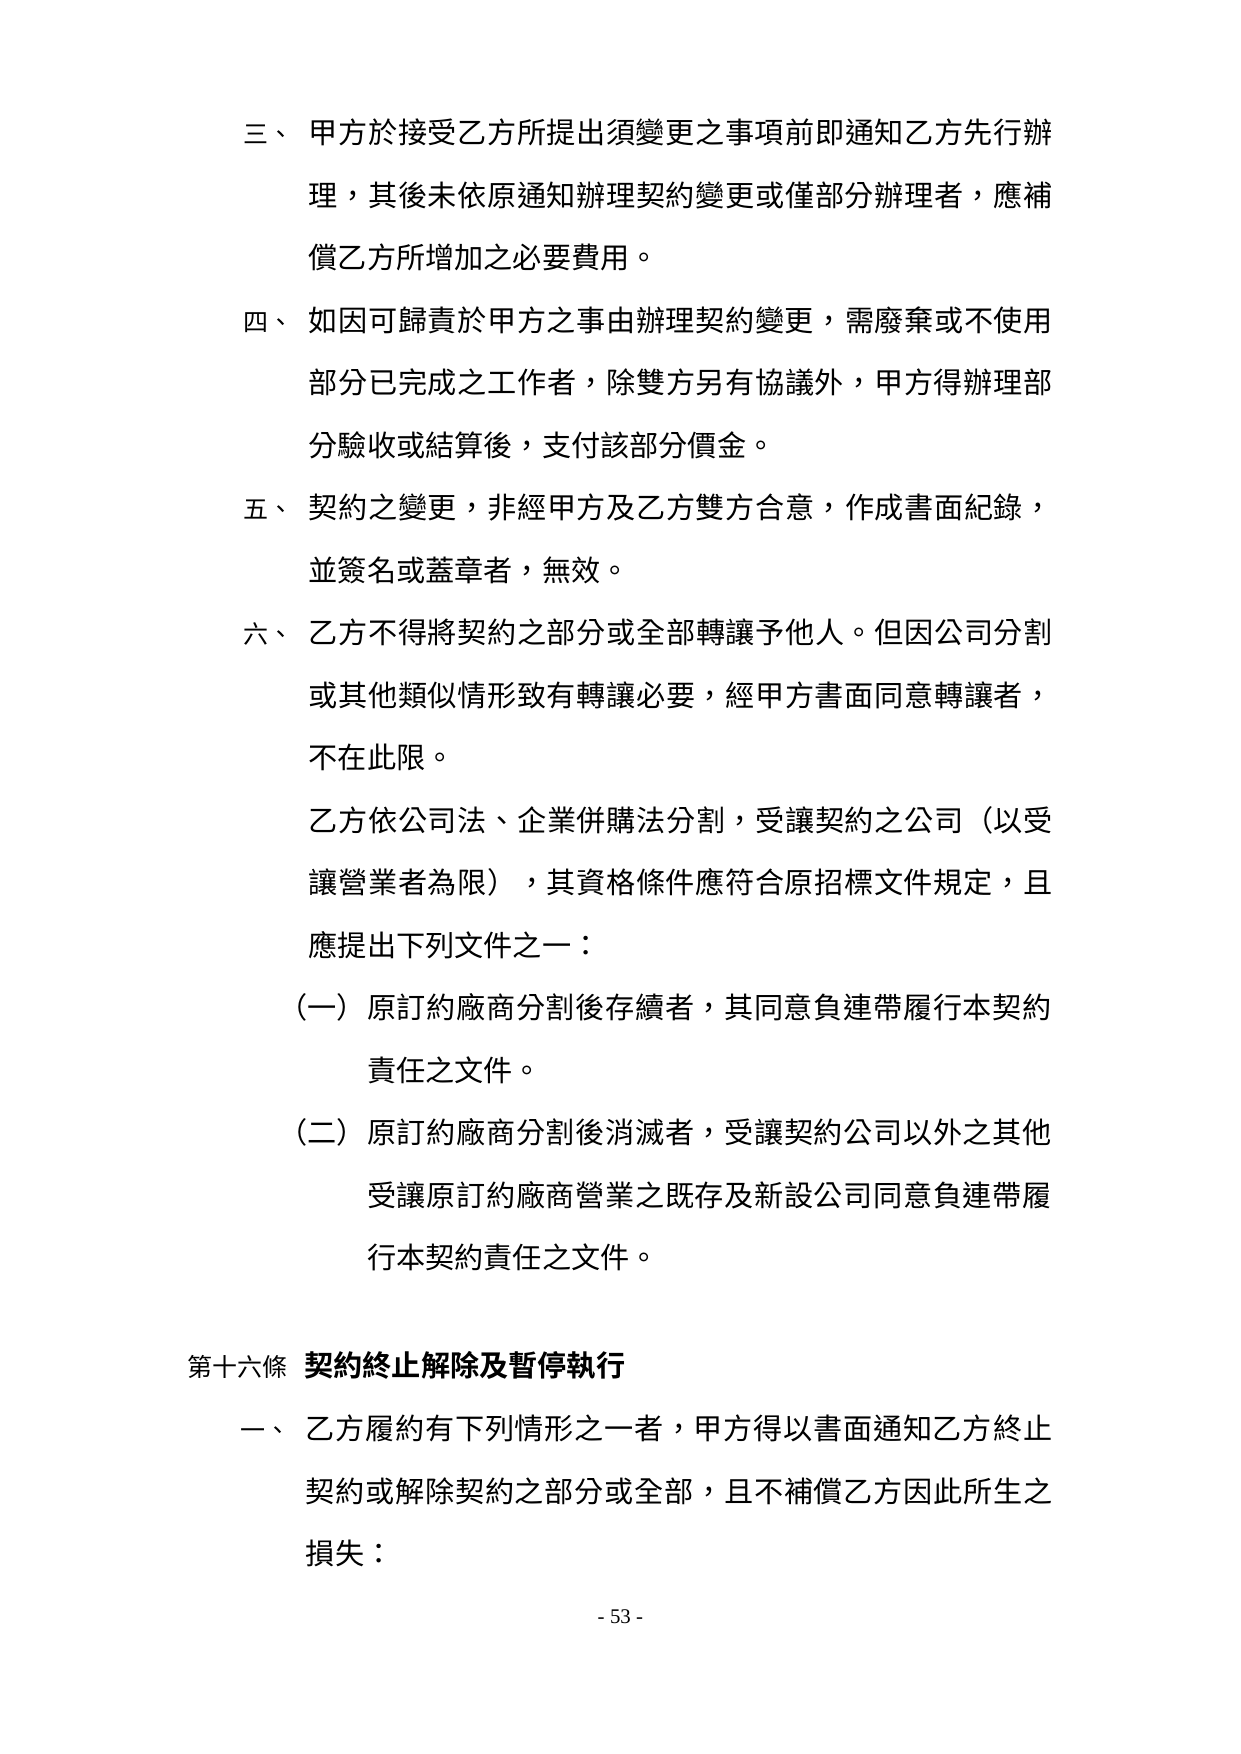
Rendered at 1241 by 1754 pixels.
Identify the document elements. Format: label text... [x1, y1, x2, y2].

list 契約終止解除及暫停執行 [187, 1339, 1053, 1385]
text 乙方依公司法、企業併購法分割，受讓契約之公司（以受讓營業者為限），其資格條件應符合原招標文件規定，且應提出下列文件之一： [308, 777, 1053, 964]
list 契約之變更，非經甲方及乙方雙方合意，作成書面紀錄，並簽名或蓋章者，無效。 [243, 464, 1053, 589]
list 乙方履約有下列情形之一者，甲方得以書面通知乙方終止契約或解除契約之部分或全部，且不補償乙方因此所生之損失： [240, 1385, 1053, 1573]
list 原訂約廠商分割後存續者，其同意負連帶履行本契約責任之文件。 [278, 964, 1053, 1089]
list 原訂約廠商分割後消滅者，受讓契約公司以外之其他受讓原訂約廠商營業之既存及新設公司同意負連帶履行本契約責任之文件。 [278, 1089, 1053, 1277]
list 甲方於接受乙方所提出須變更之事項前即通知乙方先行辦理，其後未依原通知辦理契約變更或僅部分辦理者，應補償乙方所增加之必要費用。 [243, 89, 1053, 277]
list 乙方不得將契約之部分或全部轉讓予他人。但因公司分割或其他類似情形致有轉讓必要，經甲方書面同意轉讓者，不在此限。 [243, 589, 1053, 777]
list 如因可歸責於甲方之事由辦理契約變更，需廢棄或不使用部分已完成之工作者，除雙方另有協議外，甲方得辦理部分驗收或結算後，支付該部分價金。 [243, 277, 1053, 464]
